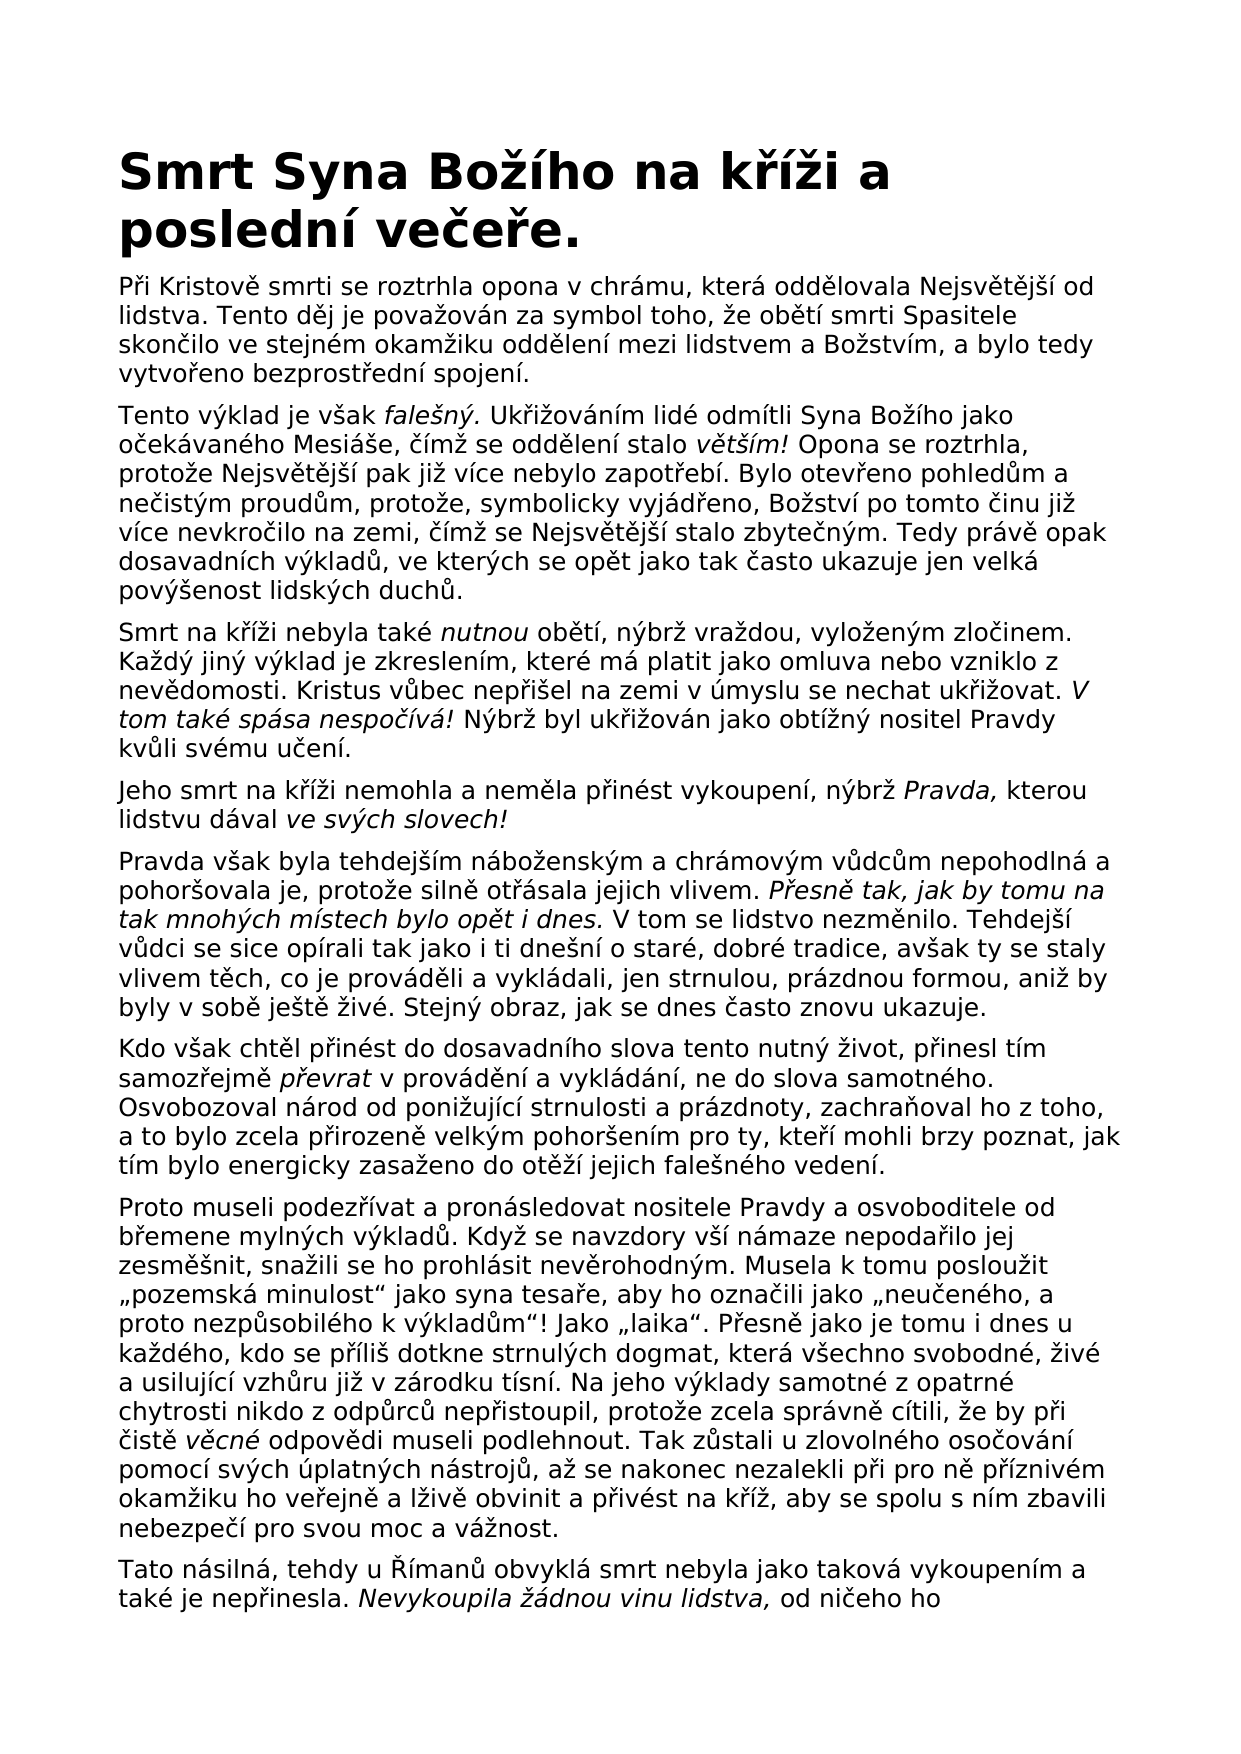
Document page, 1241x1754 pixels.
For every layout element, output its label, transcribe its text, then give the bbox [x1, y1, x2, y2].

text Tato násilná, tehdy u Římanů obvyklá smrt nebyla jako taková vykoupením a také je nepřinesla. Nevykoupila žádnou vinu lidstva, od ničeho ho [118, 1555, 1122, 1614]
text Smrt na kříži nebyla také nutnou obětí, nýbrž vraždou, vyloženým zločinem. Každý jiný výklad je zkreslením, které má platit jako omluva nebo vzniklo z nevědomosti. Kristus vůbec nepřišel na zemi v úmyslu se nechat ukřižovat. V tom také spása nespočívá! Nýbrž byl ukřižován jako obtížný nositel Pravdy kvůli svému učení. [118, 618, 1122, 764]
text Kdo však chtěl přinést do dosavadního slova tento nutný život, přinesl tím samozřejmě převrat v provádění a vykládání, ne do slova samotného. Osvobozoval národ od ponižující strnulosti a prázdnoty, zachraňoval ho z toho, a to bylo zcela přirozeně velkým pohoršením pro ty, kteří mohli brzy poznat, jak tím bylo energicky zasaženo do otěží jejich falešného vedení. [118, 1034, 1122, 1180]
text Pravda však byla tehdejším náboženským a chrámovým vůdcům nepohodlná a pohoršovala je, protože silně otřásala jejich vlivem. Přesně tak, jak by tomu na tak mnohých místech bylo opět i dnes. V tom se lidstvo nezměnilo. Tehdejší vůdci se sice opírali tak jako i ti dnešní o staré, dobré tradice, avšak ty se staly vlivem těch, co je prováděli a vykládali, jen strnulou, prázdnou formou, aniž by byly v sobě ještě živé. Stejný obraz, jak se dnes často znovu ukazuje. [118, 847, 1122, 1022]
subtitle Smrt Syna Božího na kříži a poslední večeře. [118, 143, 1122, 259]
text Jeho smrt na kříži nemohla a neměla přinést vykoupení, nýbrž Pravda, kterou lidstvu dával ve svých slovech! [118, 776, 1122, 834]
text Proto museli podezřívat a pronásledovat nositele Pravdy a osvoboditele od břemene mylných výkladů. Když se navzdory vší námaze nepodařilo jej zesměšnit, snažili se ho prohlásit nevěrohodným. Musela k tomu posloužit „pozemská minulost“ jako syna tesaře, aby ho označili jako „neučeného, a proto nezpůsobilého k výkladům“! Jako „laika“. Přesně jako je tomu i dnes u každého, kdo se příliš dotkne strnulých dogmat, která všechno svobodné, živé a usilující vzhůru již v zárodku tísní. Na jeho výklady samotné z opatrné chytrosti nikdo z odpůrců nepřistoupil, protože zcela správně cítili, že by při čistě věcné odpovědi museli podlehnout. Tak zůstali u zlovolného osočování pomocí svých úplatných nástrojů, až se nakonec nezalekli při pro ně příznivém okamžiku ho veřejně a lživě obvinit a přivést na kříž, aby se spolu s ním zbavili nebezpečí pro svou moc a vážnost. [118, 1193, 1122, 1543]
text Při Kristově smrti se roztrhla opona v chrámu, která oddělovala Nejsvětější od lidstva. Tento děj je považován za symbol toho, že obětí smrti Spasitele skončilo ve stejném okamžiku oddělení mezi lidstvem a Božstvím, a bylo tedy vytvořeno bezprostřední spojení. [118, 272, 1122, 389]
text Tento výklad je však falešný. Ukřižováním lidé odmítli Syna Božího jako očekávaného Mesiáše, čímž se oddělení stalo větším! Opona se roztrhla, protože Nejsvětější pak již více nebylo zapotřebí. Bylo otevřeno pohledům a nečistým proudům, protože, symbolicky vyjádřeno, Božství po tomto činu již více nevkročilo na zemi, čímž se Nejsvětější stalo zbytečným. Tedy právě opak dosavadních výkladů, ve kterých se opět jako tak často ukazuje jen velká povýšenost lidských duchů. [118, 401, 1122, 605]
